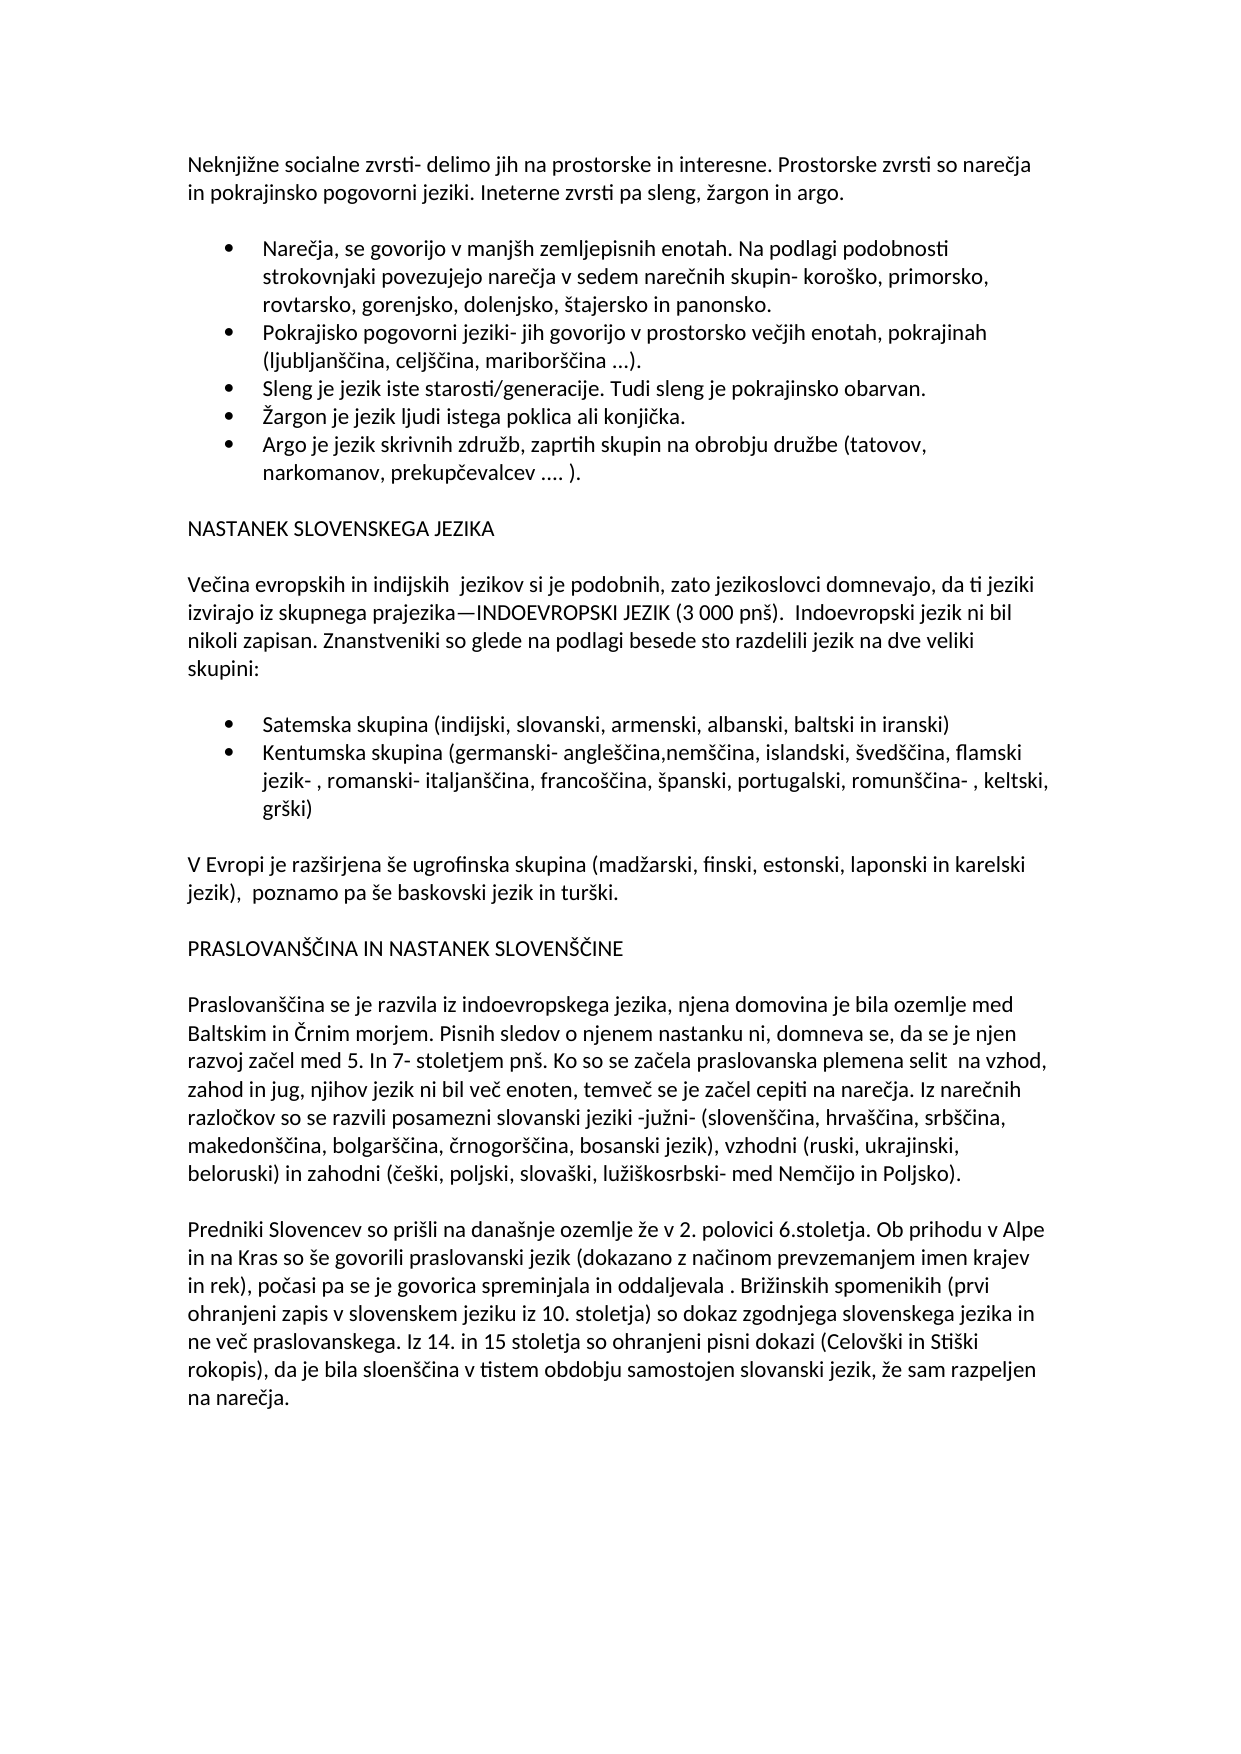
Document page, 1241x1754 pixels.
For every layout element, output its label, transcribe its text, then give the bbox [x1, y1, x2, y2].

text Večina evropskih in indijskih jezikov si je podobnih, zato jezikoslovci domnevajo, da ti jeziki izvirajo iz skupnega prajezika—INDOEVROPSKI JEZIK (3 000 pnš). Indoevropski jezik ni bil nikoli zapisan. Znanstveniki so glede na podlagi besede sto razdelili jezik na dve veliki skupini: [187, 570, 1053, 682]
list Pokrajisko pogovorni jeziki- jih govorijo v prostorsko večjih enotah, pokrajinah (ljubljanščina, celjščina, mariborščina ...). [225, 318, 1053, 374]
list Narečja, se govorijo v manjšh zemljepisnih enotah. Na podlagi podobnosti strokovnjaki povezujejo narečja v sedem narečnih skupin- koroško, primorsko, rovtarsko, gorenjsko, dolenjsko, štajersko in panonsko. [225, 234, 1053, 318]
list Sleng je jezik iste starosti/generacije. Tudi sleng je pokrajinsko obarvan. [225, 374, 1053, 402]
list Kentumska skupina (germanski- angleščina,nemščina, islandski, švedščina, flamski jezik- , romanski- italjanščina, francoščina, španski, portugalski, romunščina- , keltski, grški) [225, 738, 1053, 822]
text Neknjižne socialne zvrsti- delimo jih na prostorske in interesne. Prostorske zvrsti so narečja in pokrajinsko pogovorni jeziki. Ineterne zvrsti pa sleng, žargon in argo. [187, 150, 1053, 206]
list Satemska skupina (indijski, slovanski, armenski, albanski, baltski in iranski) [225, 710, 1053, 738]
text NASTANEK SLOVENSKEGA JEZIKA [187, 514, 1053, 542]
list Žargon je jezik ljudi istega poklica ali konjička. [225, 402, 1053, 430]
list Argo je jezik skrivnih združb, zaprtih skupin na obrobju družbe (tatovov, narkomanov, prekupčevalcev .... ). [225, 430, 1053, 486]
text Praslovanščina se je razvila iz indoevropskega jezika, njena domovina je bila ozemlje med Baltskim in Črnim morjem. Pisnih sledov o njenem nastanku ni, domneva se, da se je njen razvoj začel med 5. In 7- stoletjem pnš. Ko so se začela praslovanska plemena selit na vzhod, zahod in jug, njihov jezik ni bil več enoten, temveč se je začel cepiti na narečja. Iz narečnih razločkov so se razvili posamezni slovanski jeziki -južni- (slovenščina, hrvaščina, srbščina, makedonščina, bolgarščina, črnogorščina, bosanski jezik), vzhodni (ruski, ukrajinski, beloruski) in zahodni (češki, poljski, slovaški, lužiškosrbski- med Nemčijo in Poljsko). [187, 991, 1053, 1187]
text PRASLOVANŠČINA IN NASTANEK SLOVENŠČINE [187, 934, 1053, 963]
text V Evropi je razširjena še ugrofinska skupina (madžarski, finski, estonski, laponski in karelski jezik), poznamo pa še baskovski jezik in turški. [187, 851, 1053, 907]
text Predniki Slovencev so prišli na današnje ozemlje že v 2. polovici 6.stoletja. Ob prihodu v Alpe in na Kras so še govorili praslovanski jezik (dokazano z načinom prevzemanjem imen krajev in rek), počasi pa se je govorica spreminjala in oddaljevala . Brižinskih spomenikih (prvi ohranjeni zapis v slovenskem jeziku iz 10. stoletja) so dokaz zgodnjega slovenskega jezika in ne več praslovanskega. Iz 14. in 15 stoletja so ohranjeni pisni dokazi (Celovški in Stiški rokopis), da je bila sloenščina v tistem obdobju samostojen slovanski jezik, že sam razpeljen na narečja. [187, 1215, 1053, 1411]
